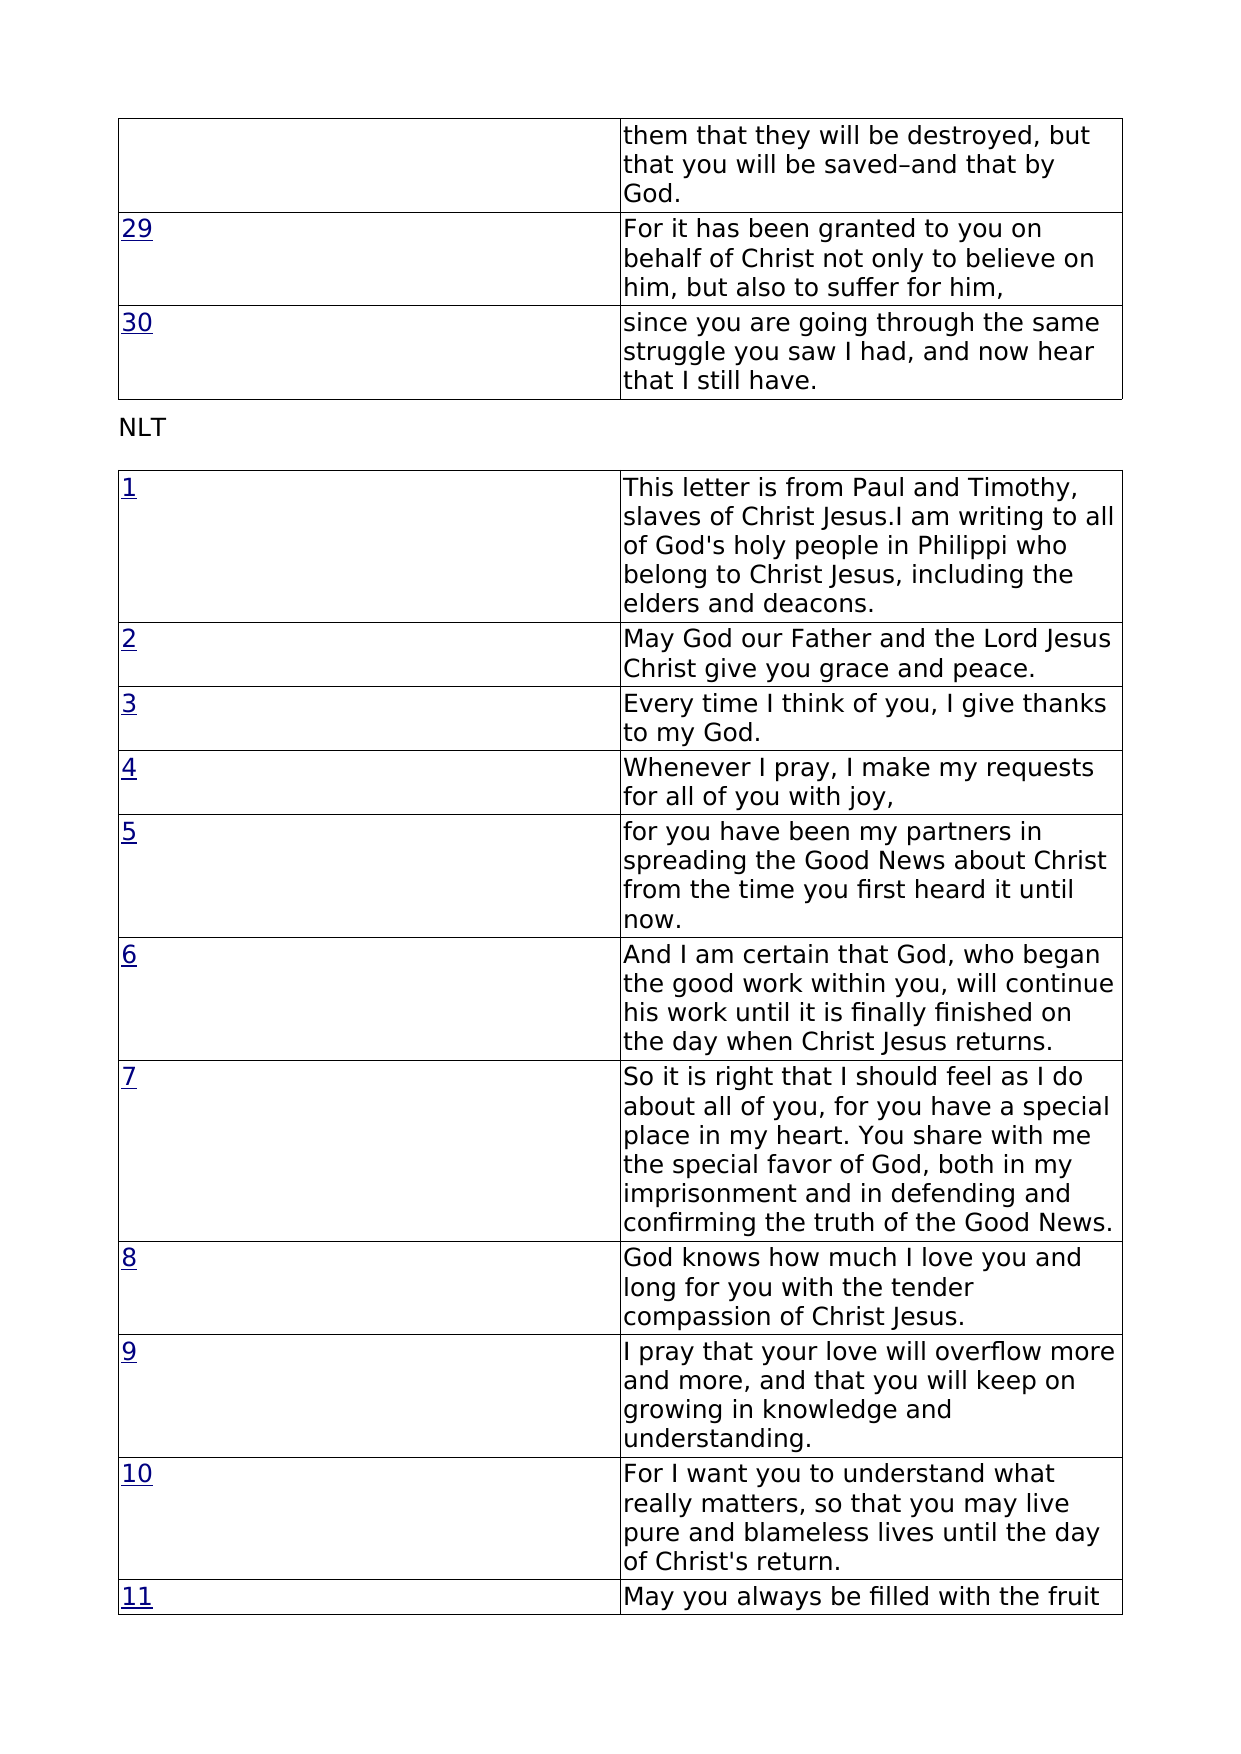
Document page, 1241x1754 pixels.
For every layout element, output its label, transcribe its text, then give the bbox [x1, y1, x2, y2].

table_cell Every time I think of you, I give thanks to my God. [621, 687, 1122, 750]
table_cell For it has been granted to you on behalf of Christ not only to believe on him, but also to suffer for him, [621, 213, 1122, 305]
table_cell 2 [119, 623, 620, 686]
table_cell For I want you to understand what really matters, so that you may live pure and blameless lives until the day of Christ's return. [621, 1458, 1122, 1579]
table_cell May you always be filled with the fruit [621, 1580, 1122, 1614]
table_cell God knows how much I love you and long for you with the tender compassion of Christ Jesus. [621, 1242, 1122, 1334]
table_cell And I am certain that God, who began the good work within you, will continue his work until it is finally finished on the day when Christ Jesus returns. [621, 938, 1122, 1059]
table_cell for you have been my partners in spreading the Good News about Christ from the time you first heard it until now. [621, 815, 1122, 937]
table_cell I pray that your love will overflow more and more, and that you will keep on growing in knowledge and understanding. [621, 1335, 1122, 1457]
table_cell 6 [119, 938, 620, 1059]
table_cell since you are going through the same struggle you saw I had, and now hear that I still have. [621, 306, 1122, 398]
table_cell 3 [119, 687, 620, 750]
table_cell 7 [119, 1061, 620, 1241]
table_cell them that they will be destroyed, but that you will be saved–and that by God. [621, 119, 1122, 212]
table_cell May God our Father and the Lord Jesus Christ give you grace and peace. [621, 623, 1122, 686]
table_cell 30 [119, 306, 620, 398]
table_cell Whenever I pray, I make my requests for all of you with joy, [621, 751, 1122, 814]
table_cell [119, 119, 620, 212]
table_cell 8 [119, 1242, 620, 1334]
table_cell 10 [119, 1458, 620, 1579]
table_header 1 [119, 471, 620, 622]
table_cell 4 [119, 751, 620, 814]
table_header This letter is from Paul and Timothy, slaves of Christ Jesus.I am writing to all of God's holy people in Philippi who belong to Christ Jesus, including the elders and deacons. [621, 471, 1122, 622]
table_cell 29 [119, 213, 620, 305]
table_cell 11 [119, 1580, 620, 1614]
text NLT [118, 413, 1122, 442]
table_cell So it is right that I should feel as I do about all of you, for you have a special place in my heart. You share with me the special favor of God, both in my imprisonment and in defending and confirming the truth of the Good News. [621, 1061, 1122, 1241]
table_cell 5 [119, 815, 620, 937]
table_cell 9 [119, 1335, 620, 1457]
